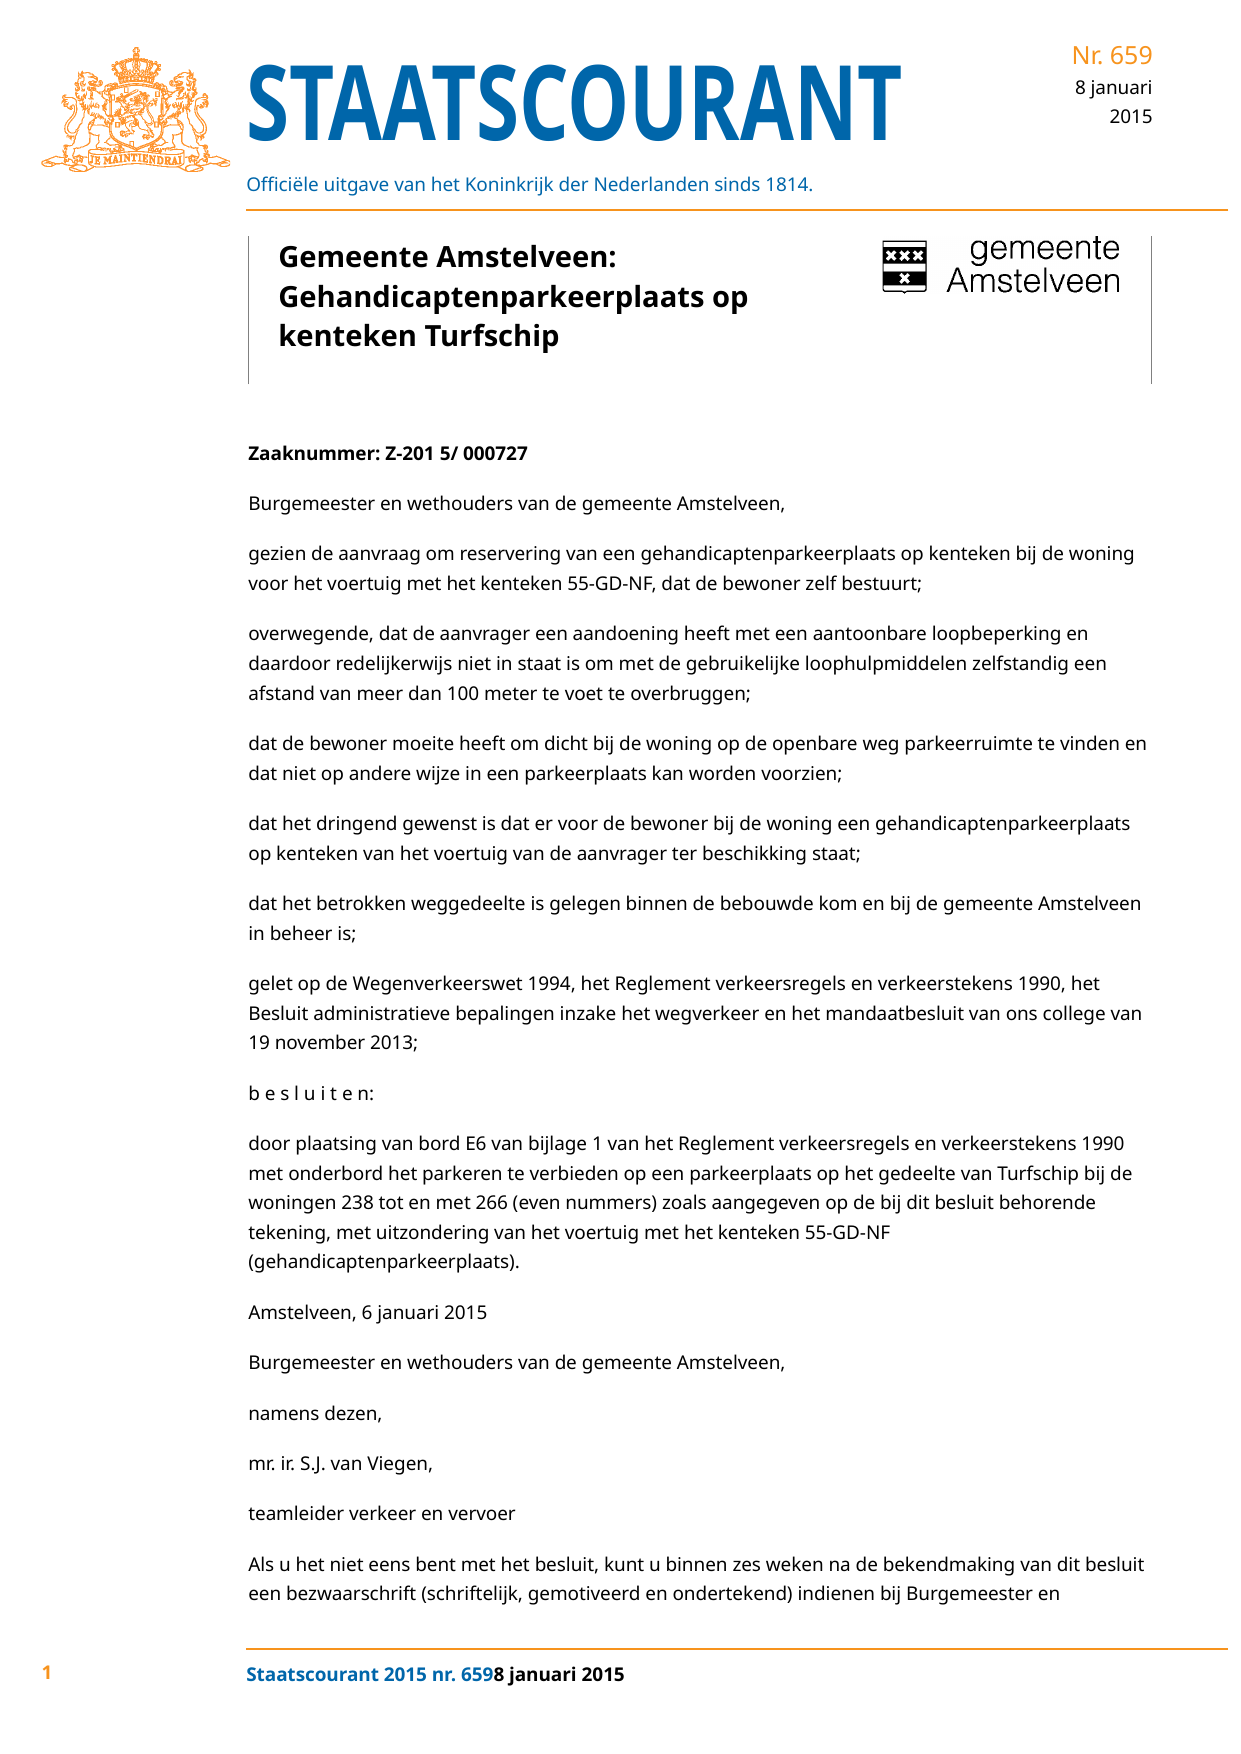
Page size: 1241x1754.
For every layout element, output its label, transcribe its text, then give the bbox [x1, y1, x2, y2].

text door plaatsing van bord E6 van bijlage 1 van het Reglement verkeersregels en verkeerstekens 1990 met onderbord het parkeren te verbieden op een parkeerplaats op het gedeelte van Turfschip bij de woningen 238 tot en met 266 (even nummers) zoals aangegeven op de bij dit besluit behorende tekening, met uitzondering van het voertuig met het kenteken 55-GD-NF (gehandicaptenparkeerplaats). [248, 1130, 1152, 1274]
text Zaaknummer: Z-201 5/ 000727 [248, 440, 1152, 465]
table_header [850, 236, 882, 293]
text dat het betrokken weggedeelte is gelegen binnen de bebouwde kom en bij de gemeente Amstelveen in beheer is; [248, 890, 1152, 945]
picture [882, 236, 1119, 294]
text b e s l u i t e n: [248, 1080, 1152, 1105]
picture [41, 47, 231, 172]
text Burgemeester en wethouders van de gemeente Amstelveen, [248, 490, 1152, 516]
text overwegende, dat de aanvrager een aandoening heeft met een aantoonbare loopbeperking en daardoor redelijkerwijs niet in staat is om met de gebruikelijke loophulpmiddelen zelfstandig een afstand van meer dan 100 meter te voet te overbruggen; [248, 621, 1152, 705]
text namens dezen, [248, 1400, 1152, 1425]
text mr. ir. S.J. van Viegen, [248, 1450, 1152, 1476]
text gezien de aanvraag om reservering van een gehandicaptenparkeerplaats op kenteken bij de woning voor het voertuig met het kenteken 55-GD-NF, dat de bewoner zelf bestuurt; [248, 541, 1152, 596]
text Burgemeester en wethouders van de gemeente Amstelveen, [248, 1349, 1152, 1375]
text Amstelveen, 6 januari 2015 [248, 1299, 1152, 1324]
text dat het dringend gewenst is dat er voor de bewoner bij de woning een gehandicaptenparkeerplaats op kenteken van het voertuig van de aanvrager ter beschikking staat; [248, 810, 1152, 865]
text Als u het niet eens bent met het besluit, kunt u binnen zes weken na de bekendmaking van dit besluit een bezwaarschrift (schriftelijk, gemotiveerd en ondertekend) indienen bij Burgemeester en [248, 1551, 1152, 1606]
table_header [850, 294, 1151, 384]
text teamleider verkeer en vervoer [248, 1501, 1152, 1526]
text dat de bewoner moeite heeft om dicht bij de woning op de openbare weg parkeerruimte te vinden en dat niet op andere wijze in een parkeerplaats kan worden voorzien; [248, 730, 1152, 785]
text gelet op de Wegenverkeerswet 1994, het Reglement verkeersregels en verkeerstekens 1990, het Besluit administratieve bepalingen inzake het wegverkeer en het mandaatbesluit van ons college van 19 november 2013; [248, 970, 1152, 1055]
table_header Gemeente Amstelveen: Gehandicaptenparkeerplaats op kenteken Turfschip [249, 236, 850, 384]
table_header [1119, 236, 1151, 293]
